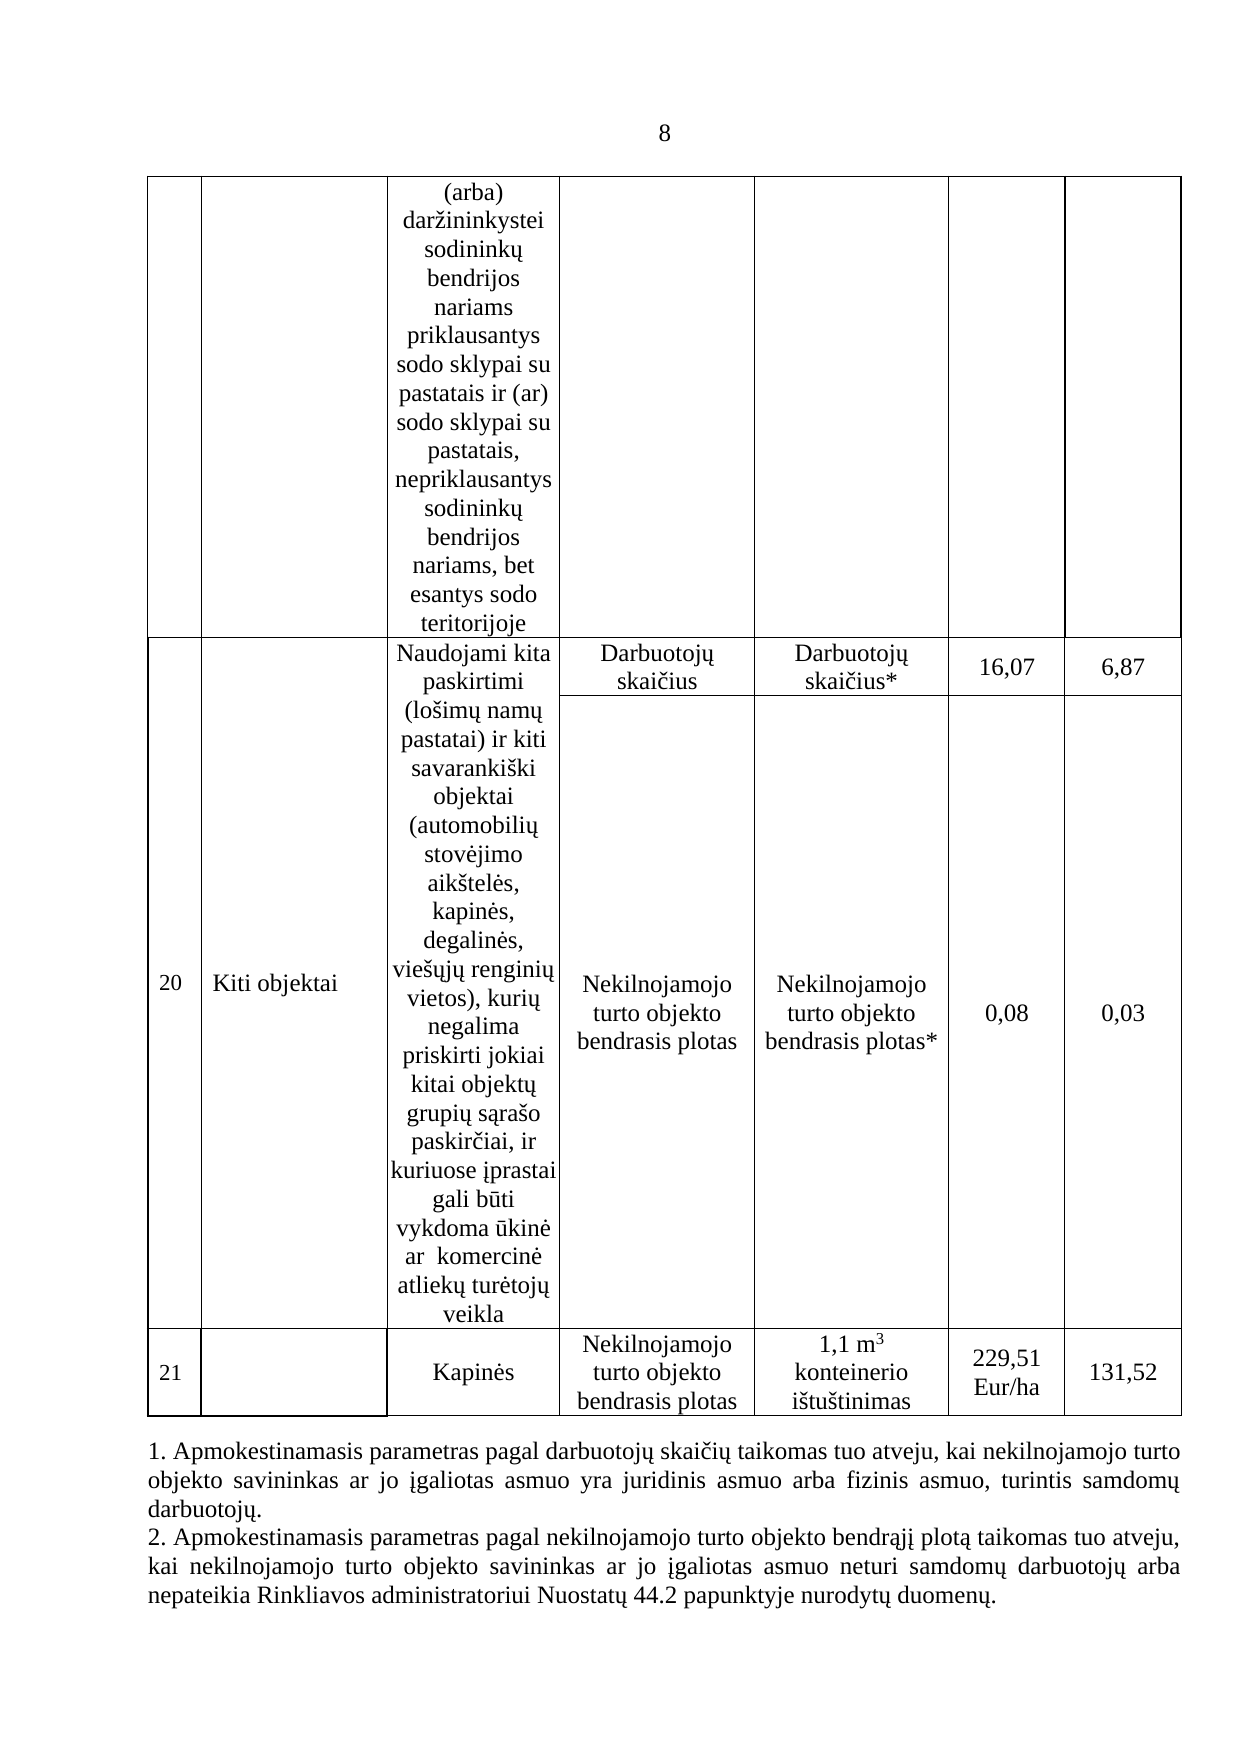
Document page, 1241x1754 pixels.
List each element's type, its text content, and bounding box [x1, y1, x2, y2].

text 2. Apmokestinamasis parametras pagal nekilnojamojo turto objekto bendrąjį plotą taikomas tuo atveju, kai nekilnojamojo turto objekto savininkas ar jo įgaliotas asmuo neturi samdomų darbuotojų arba nepateikia Rinkliavos administratoriui Nuostatų 44.2 papunktyje nurodytų duomenų. [148, 1522, 1181, 1609]
table_cell Kapinės [388, 1329, 559, 1415]
table_cell Nekilnojamojo turto objekto bendrasis plotas [560, 696, 754, 1328]
table_cell 0,03 [1065, 696, 1181, 1328]
table_cell 131,52 [1065, 1329, 1181, 1415]
text 1. Apmokestinamasis parametras pagal darbuotojų skaičių taikomas tuo atveju, kai nekilnojamojo turto objekto savininkas ar jo įgaliotas asmuo yra juridinis asmuo arba fizinis asmuo, turintis samdomų darbuotojų. [148, 1436, 1181, 1522]
table_cell 16,07 [949, 638, 1064, 695]
table_cell Nekilnojamojo turto objekto bendrasis plotas [560, 1329, 754, 1415]
table_cell Kiti objektai [202, 638, 387, 1328]
table_cell (arba) daržininkystei sodininkų bendrijos nariams priklausantys sodo sklypai su pastatais ir (ar) sodo sklypai su pastatais, nepriklausantys sodininkų bendrijos nariams, bet esantys sodo teritorijoje [388, 177, 559, 637]
table_cell [202, 1329, 386, 1415]
table_cell 6,87 [1065, 638, 1181, 695]
table_cell Naudojami kita paskirtimi (lošimų namų pastatai) ir kiti savarankiški objektai (automobilių stovėjimo aikštelės, kapinės, degalinės, viešųjų renginių vietos), kurių negalima priskirti jokiai kitai objektų grupių sąrašo paskirčiai, ir kuriuose įprastai gali būti vykdoma ūkinė ar komercinė atliekų turėtojų veikla [388, 638, 559, 1328]
table_cell 21 [149, 1329, 200, 1415]
table_cell [202, 177, 387, 637]
table_cell 20 [149, 638, 201, 1328]
table_cell Nekilnojamojo turto objekto bendrasis plotas* [755, 696, 948, 1328]
table_cell 0,08 [949, 696, 1064, 1328]
table_cell 1,1 m3 konteinerio ištuštinimas [755, 1329, 948, 1415]
table_cell [755, 177, 948, 637]
table_cell Darbuotojų skaičius* [755, 638, 948, 695]
table_cell [949, 177, 1064, 637]
table_cell Darbuotojų skaičius [560, 638, 754, 695]
table_cell [148, 177, 201, 637]
table_cell [1066, 177, 1180, 637]
table_cell 229,51 Eur/ha [949, 1329, 1064, 1415]
table_cell [560, 177, 754, 637]
